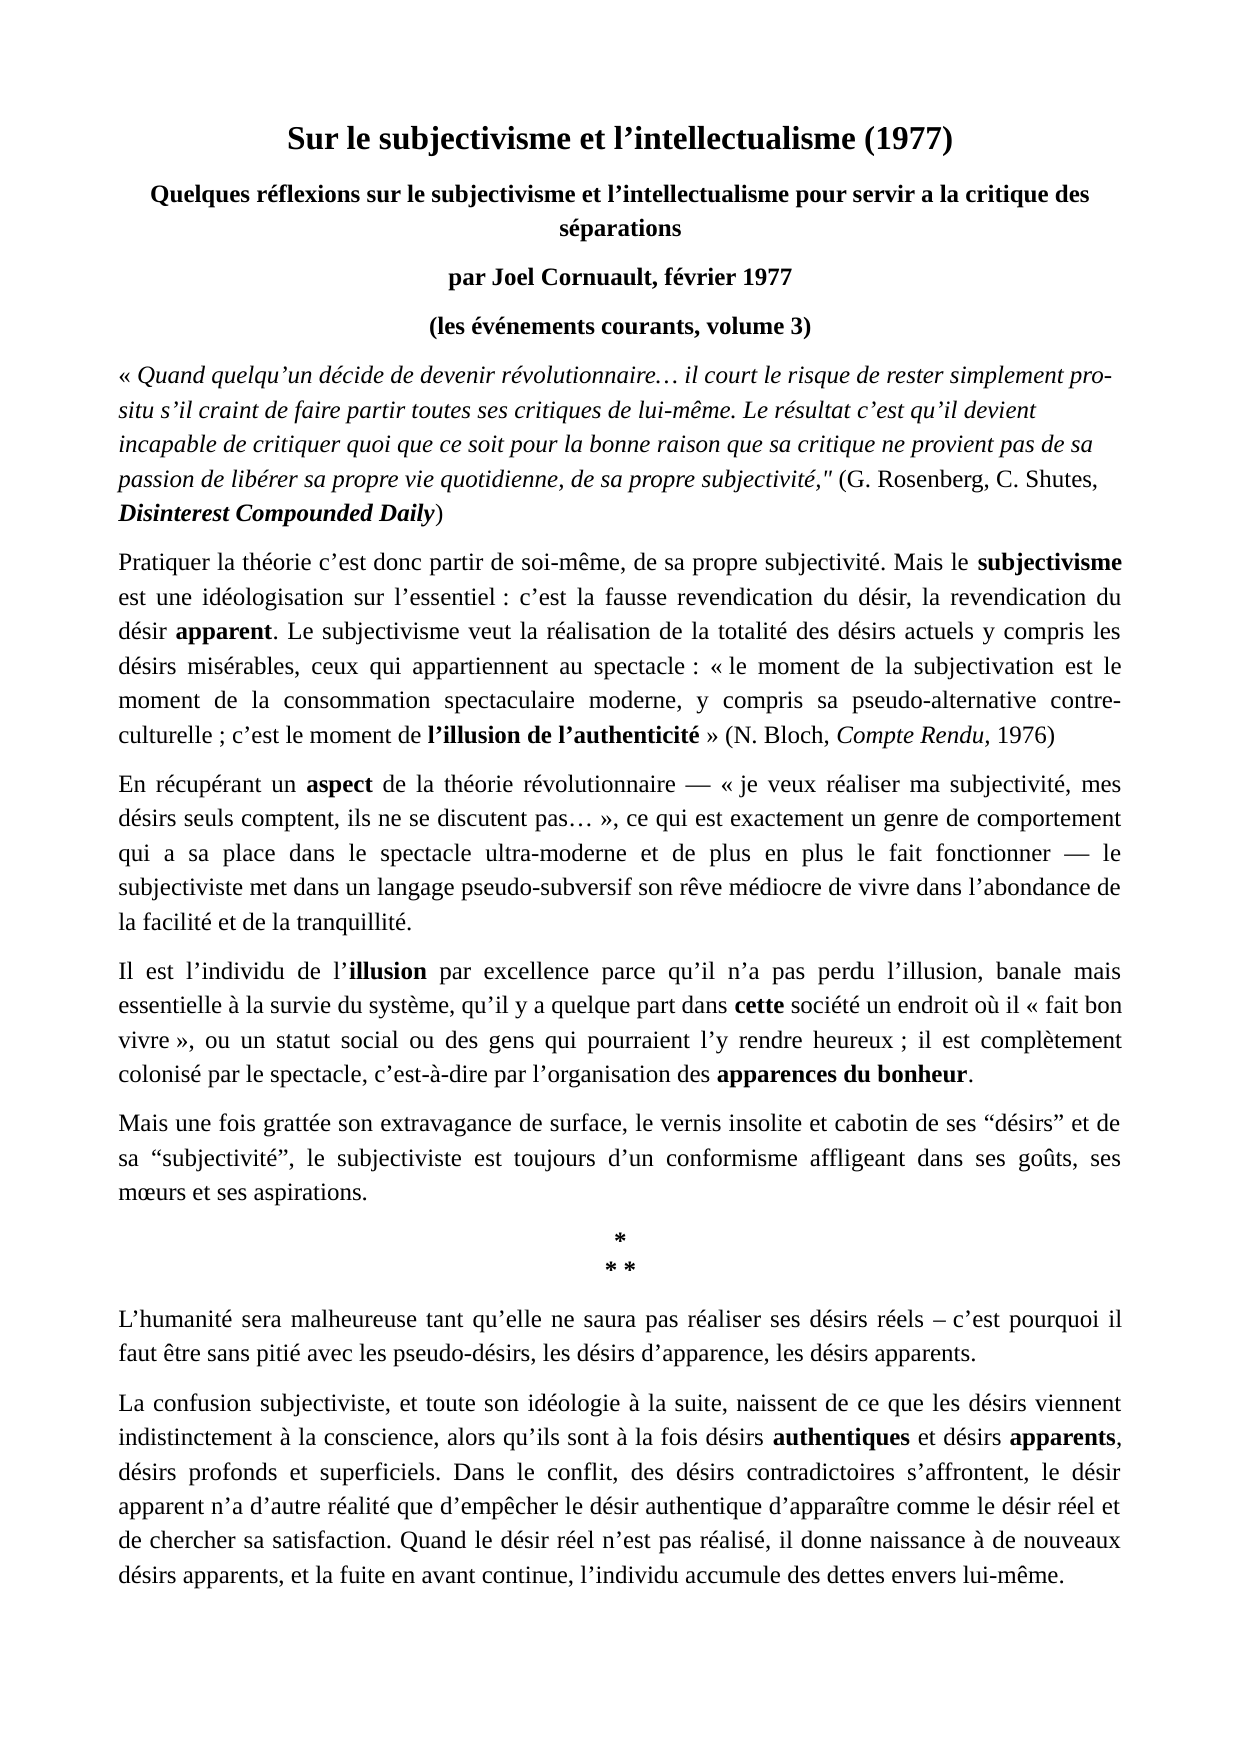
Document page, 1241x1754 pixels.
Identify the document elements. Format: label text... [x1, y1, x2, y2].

text L’humanité sera malheureuse tant qu’elle ne saura pas réaliser ses désirs réels – c’est pourquoi il faut être sans pitié avec les pseudo-désirs, les désirs d’apparence, les désirs apparents. [118, 1304, 1122, 1367]
text * [118, 1226, 1122, 1255]
text Pratiquer la théorie c’est donc partir de soi-même, de sa propre subjectivité. Mais le subjectivisme est une idéologisation sur l’essentiel : c’est la fausse revendication du désir, la revendication du désir apparent. Le subjectivisme veut la réalisation de la totalité des désirs actuels y compris les désirs misérables, ceux qui appartiennent au spectacle : « le moment de la subjectivation est le moment de la consommation spectaculaire moderne, y compris sa pseudo-alternative contre-culturelle ; c’est le moment de l’illusion de l’authenticité » (N. Bloch, Compte Rendu, 1976) [118, 547, 1122, 748]
text Quelques réflexions sur le subjectivisme et l’intellectualisme pour servir a la critique des séparations [118, 179, 1122, 242]
text En récupérant un aspect de la théorie révolutionnaire — « je veux réaliser ma subjectivité, mes désirs seuls comptent, ils ne se discutent pas… », ce qui est exactement un genre de comportement qui a sa place dans le spectacle ultra-moderne et de plus en plus le fait fonctionner — le subjectiviste met dans un langage pseudo-subversif son rêve médiocre de vivre dans l’abondance de la facilité et de la tranquillité. [118, 769, 1122, 935]
text « Quand quelqu’un décide de devenir révolutionnaire… il court le risque de rester simplement pro-situ s’il craint de faire partir toutes ses critiques de lui-même. Le résultat c’est qu’il devient incapable de critiquer quoi que ce soit pour la bonne raison que sa critique ne provient pas de sa passion de libérer sa propre vie quotidienne, de sa propre subjectivité," (G. Rosenberg, C. Shutes, Disinterest Compounded Daily) [118, 360, 1122, 527]
text Mais une fois grattée son extravagance de surface, le vernis insolite et cabotin de ses “désirs” et de sa “subjectivité”, le subjectiviste est toujours d’un conformisme affligeant dans ses goûts, ses mœurs et ses aspirations. [118, 1108, 1122, 1206]
text Il est l’individu de l’illusion par excellence parce qu’il n’a pas perdu l’illusion, banale mais essentielle à la survie du système, qu’il y a quelque part dans cette société un endroit où il « fait bon vivre », ou un statut social ou des gens qui pourraient l’y rendre heureux ; il est complètement colonisé par le spectacle, c’est-à-dire par l’organisation des apparences du bonheur. [118, 956, 1122, 1088]
text * * [118, 1255, 1122, 1284]
text par Joel Cornuault, février 1977 [118, 262, 1122, 291]
text (les événements courants, volume 3) [118, 311, 1122, 340]
text La confusion subjectiviste, et toute son idéologie à la suite, naissent de ce que les désirs viennent indistinctement à la conscience, alors qu’ils sont à la fois désirs authentiques et désirs apparents, désirs profonds et superficiels. Dans le conflit, des désirs contradictoires s’affrontent, le désir apparent n’a d’autre réalité que d’empêcher le désir authentique d’apparaître comme le désir réel et de chercher sa satisfaction. Quand le désir réel n’est pas réalisé, il donne naissance à de nouveaux désirs apparents, et la fuite en avant continue, l’individu accumule des dettes envers lui-même. [118, 1388, 1122, 1589]
text Sur le subjectivisme et l’intellectualisme (1977) [118, 118, 1122, 156]
